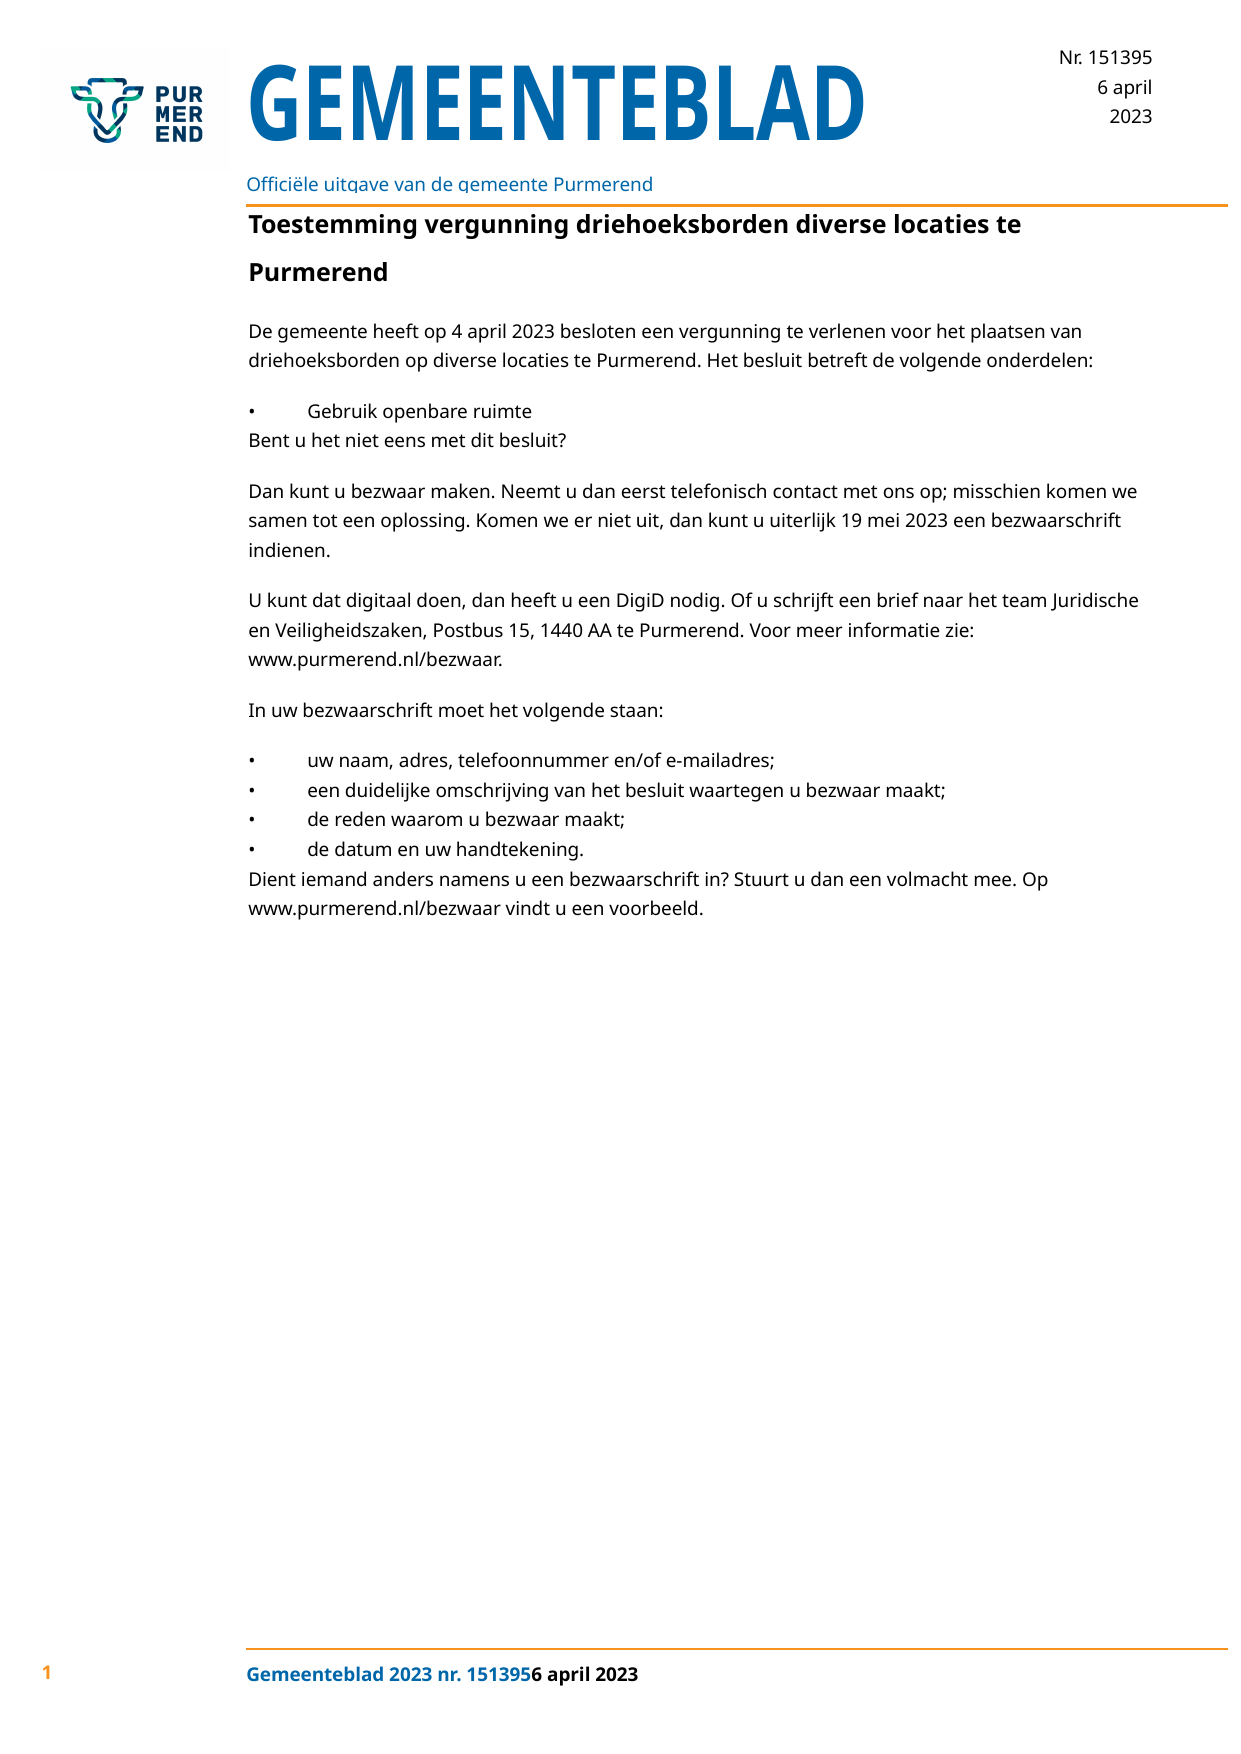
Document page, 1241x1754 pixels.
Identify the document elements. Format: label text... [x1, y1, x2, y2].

text In uw bezwaarschrift moet het volgende staan: [248, 697, 1152, 723]
list de reden waarom u bezwaar maakt; [248, 807, 1152, 832]
list een duidelijke omschrijving van het besluit waartegen u bezwaar maakt; [248, 777, 1152, 803]
picture [41, 47, 231, 172]
text U kunt dat digitaal doen, dan heeft u een DigiD nodig. Of u schrijft een brief naar het team Juridische en Veiligheidszaken, Postbus 15, 1440 AA te Purmerend. Voor meer informatie zie: www.purmerend.nl/bezwaar. [248, 587, 1152, 672]
list Gebruik openbare ruimte [248, 398, 1152, 424]
text Toestemming vergunning driehoeksborden diverse locaties te Purmerend [248, 207, 1152, 288]
list de datum en uw handtekening. [248, 836, 1152, 862]
list uw naam, adres, telefoonnummer en/of e-mailadres; [248, 747, 1152, 773]
text Dient iemand anders namens u een bezwaarschrift in? Stuurt u dan een volmacht mee. Op www.purmerend.nl/bezwaar vindt u een voorbeeld. [248, 866, 1152, 921]
text De gemeente heeft op 4 april 2023 besloten een vergunning te verlenen voor het plaatsen van driehoeksborden op diverse locaties te Purmerend. Het besluit betreft de volgende onderdelen: [248, 318, 1152, 373]
text Bent u het niet eens met dit besluit? [248, 427, 1152, 453]
text Dan kunt u bezwaar maken. Neemt u dan eerst telefonisch contact met ons op; misschien komen we samen tot een oplossing. Komen we er niet uit, dan kunt u uiterlijk 19 mei 2023 een bezwaarschrift indienen. [248, 478, 1152, 563]
